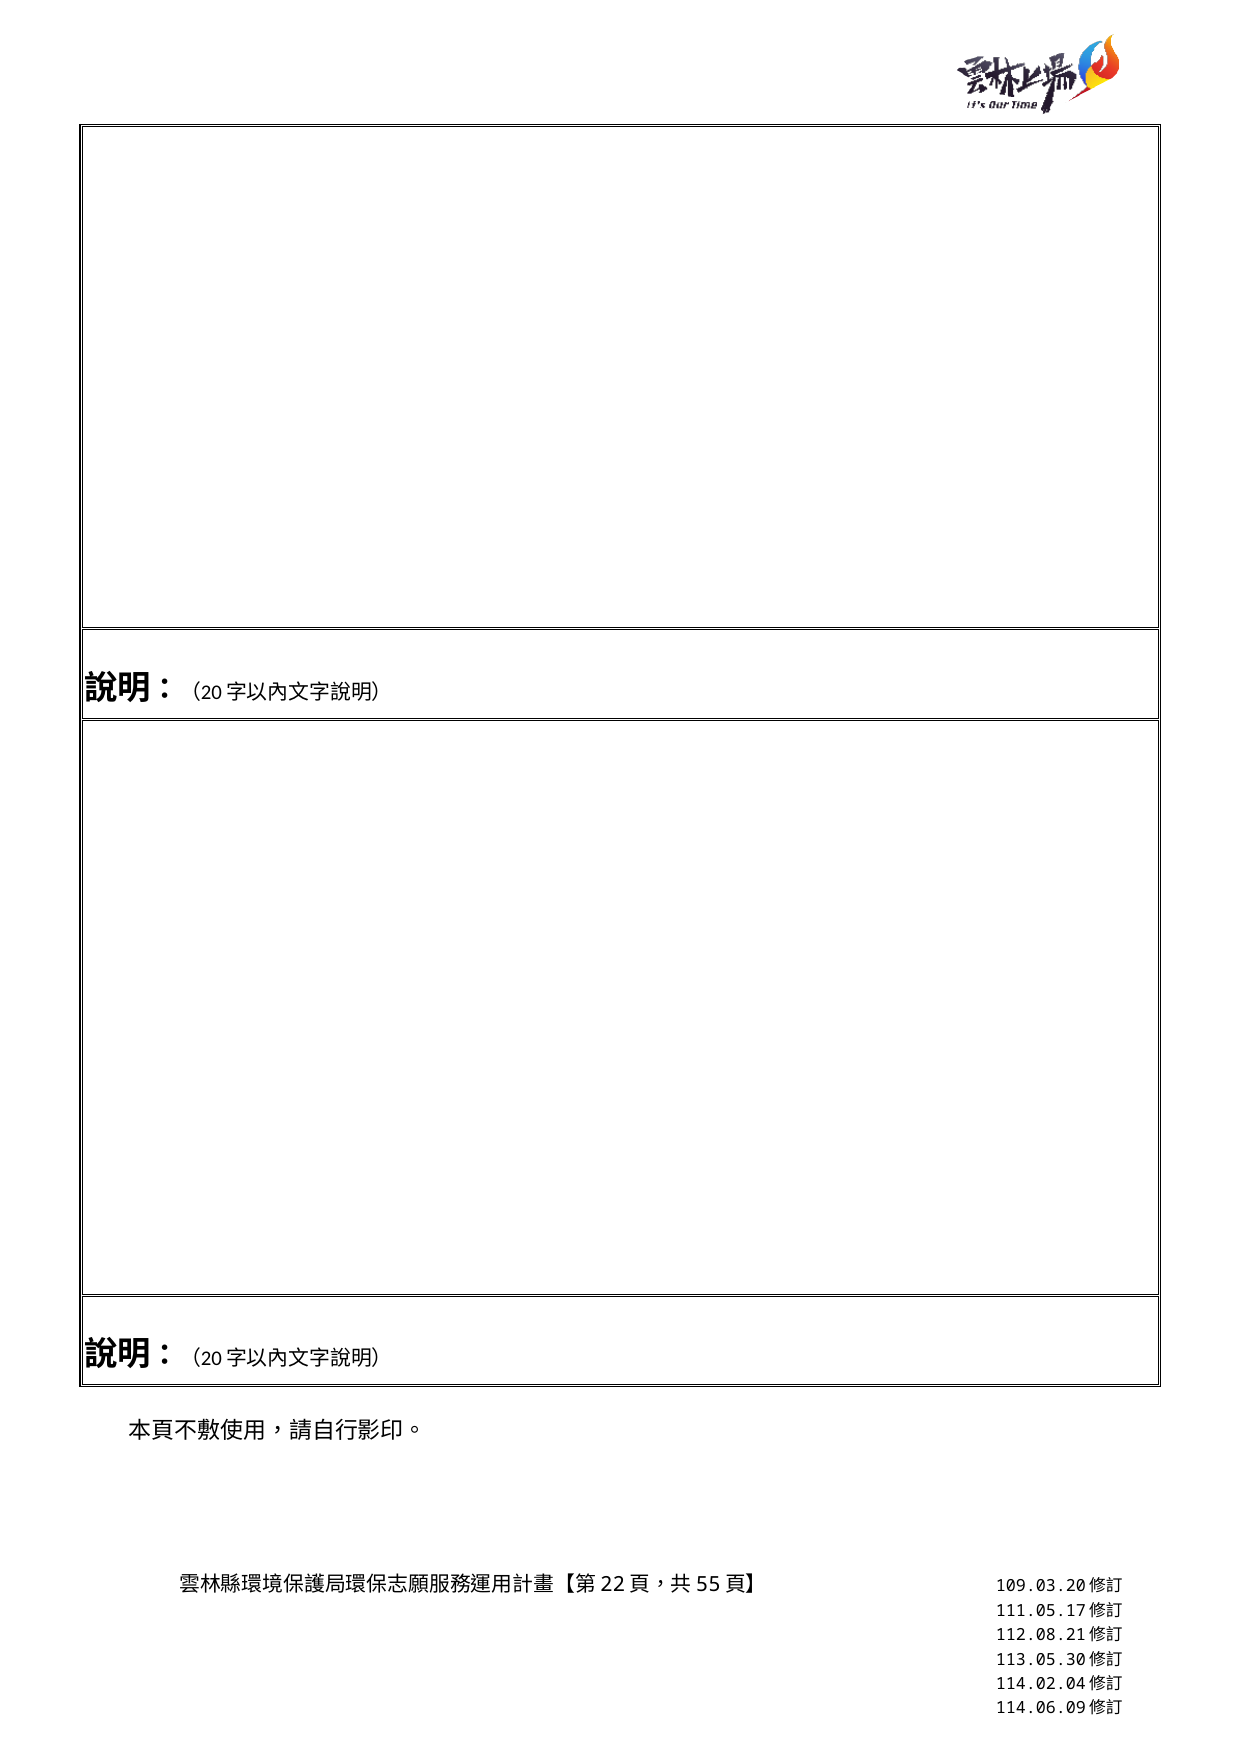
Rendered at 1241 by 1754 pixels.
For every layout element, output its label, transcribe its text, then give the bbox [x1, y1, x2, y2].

table_cell 說明：（20字以內文字說明） [83, 1297, 1158, 1384]
text 本頁不敷使用，請自行影印。 [118, 1387, 1122, 1450]
table_cell [83, 721, 1158, 1293]
table_cell 說明：（20字以內文字說明） [83, 630, 1158, 718]
table_header [83, 127, 1158, 627]
